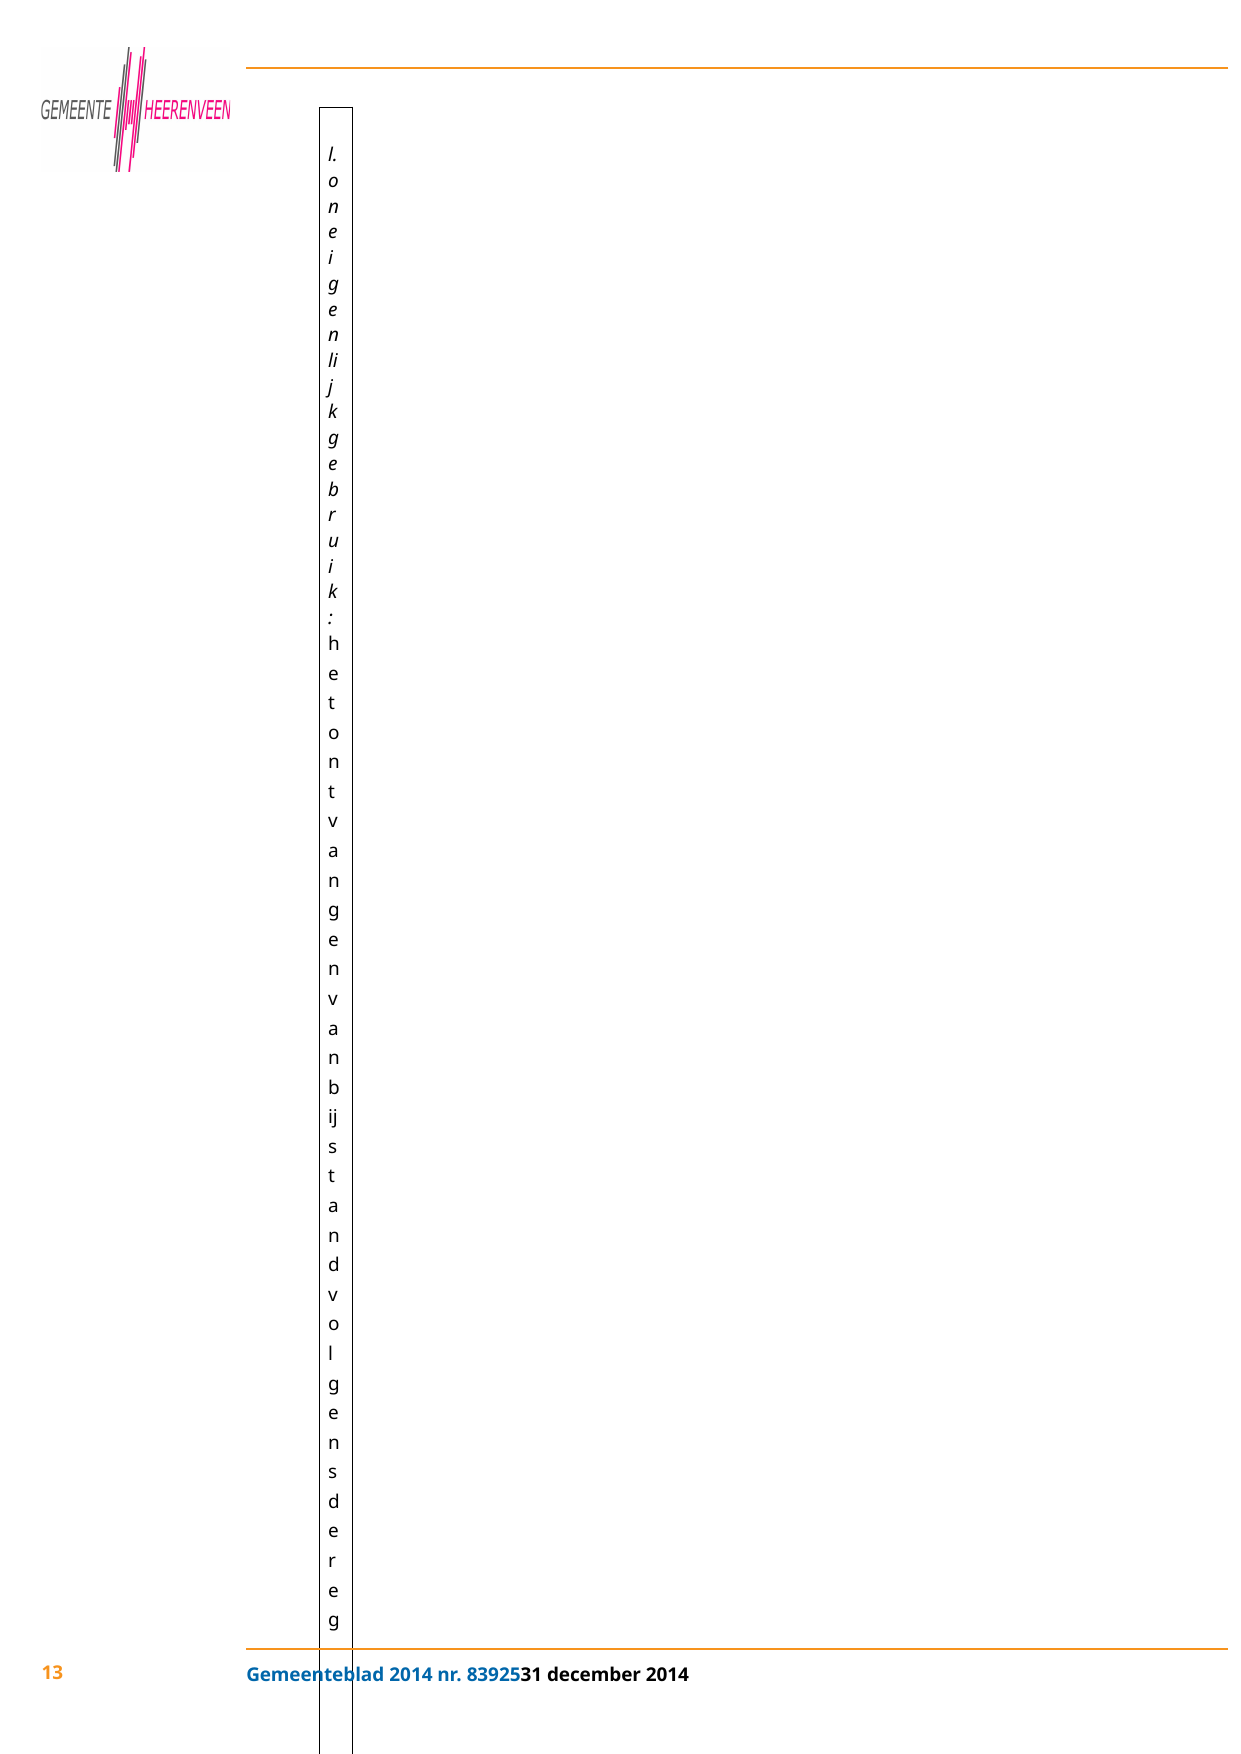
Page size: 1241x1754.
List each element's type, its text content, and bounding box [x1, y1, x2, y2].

list het ontvangen van bijstand volgens de regels van de Participatiewet dan wel een uitkering volgens de regels van de IOAW of de IOAZ, maar in strijd met of buiten de bedoeling die bij de totstandkoming van die wetten heeft bestaan; [328, 630, 343, 1612]
picture [41, 47, 231, 172]
list l. oneigenlijk gebruik: [328, 141, 343, 630]
